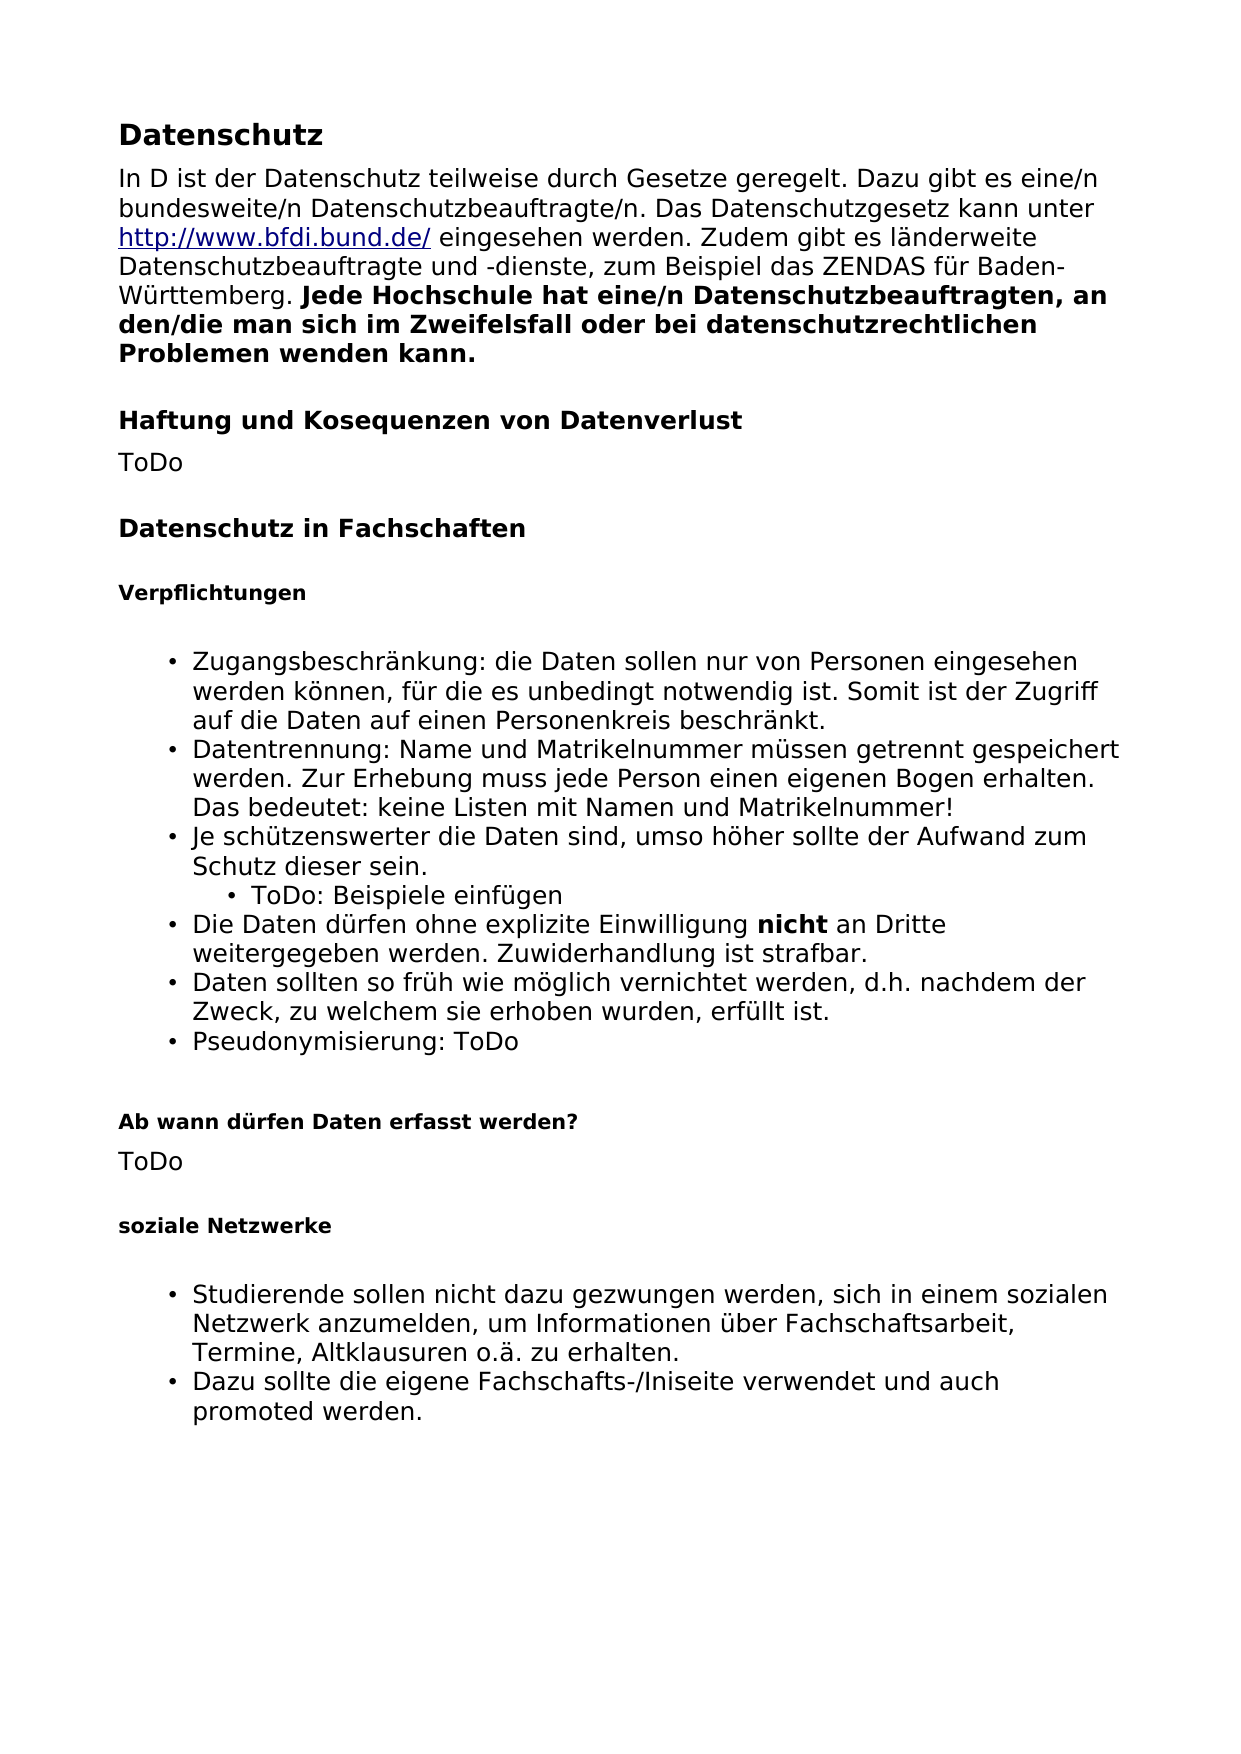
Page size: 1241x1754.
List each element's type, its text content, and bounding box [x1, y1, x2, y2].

subtitle Datenschutz in Fachschaften [118, 514, 1122, 544]
list Je schützenswerter die Daten sind, umso höher sollte der Aufwand zum Schutz dieser sein. [177, 822, 1122, 881]
list Die Daten dürfen ohne explizite Einwilligung nicht an Dritte weitergegeben werden. Zuwiderhandlung ist strafbar. [177, 910, 1122, 968]
list Studierende sollen nicht dazu gezwungen werden, sich in einem sozialen Netzwerk anzumelden, um Informationen über Fachschaftsarbeit, Termine, Altklausuren o.ä. zu erhalten. [177, 1280, 1122, 1367]
subtitle Haftung und Kosequenzen von Datenverlust [118, 406, 1122, 435]
subtitle Verpflichtungen [118, 581, 1122, 606]
list Dazu sollte die eigene Fachschafts-/Iniseite verwendet und auch promoted werden. [177, 1367, 1122, 1426]
list ToDo: Beispiele einfügen [236, 881, 1122, 910]
subtitle Datenschutz [118, 118, 1122, 152]
text ToDo [118, 1147, 1122, 1176]
subtitle soziale Netzwerke [118, 1214, 1122, 1238]
text In D ist der Datenschutz teilweise durch Gesetze geregelt. Dazu gibt es eine/n bundesweite/n Datenschutzbeauftragte/n. Das Datenschutzgesetz kann unter http://www.bfdi.bund.de/ eingesehen werden. Zudem gibt es länderweite Datenschutzbeauftragte und -dienste, zum Beispiel das ZENDAS für Baden-Württemberg. Jede Hochschule hat eine/n Datenschutzbeauftragten, an den/die man sich im Zweifelsfall oder bei datenschutzrechtlichen Problemen wenden kann. [118, 164, 1122, 369]
list Zugangsbeschränkung: die Daten sollen nur von Personen eingesehen werden können, für die es unbedingt notwendig ist. Somit ist der Zugriff auf die Daten auf einen Personenkreis beschränkt. [177, 647, 1122, 735]
subtitle Ab wann dürfen Daten erfasst werden? [118, 1110, 1122, 1134]
list Daten sollten so früh wie möglich vernichtet werden, d.h. nachdem der Zweck, zu welchem sie erhoben wurden, erfüllt ist. [177, 968, 1122, 1027]
list Datentrennung: Name und Matrikelnummer müssen getrennt gespeichert werden. Zur Erhebung muss jede Person einen eigenen Bogen erhalten. Das bedeutet: keine Listen mit Namen und Matrikelnummer! [177, 735, 1122, 822]
list Pseudonymisierung: ToDo [177, 1027, 1122, 1056]
text ToDo [118, 448, 1122, 477]
